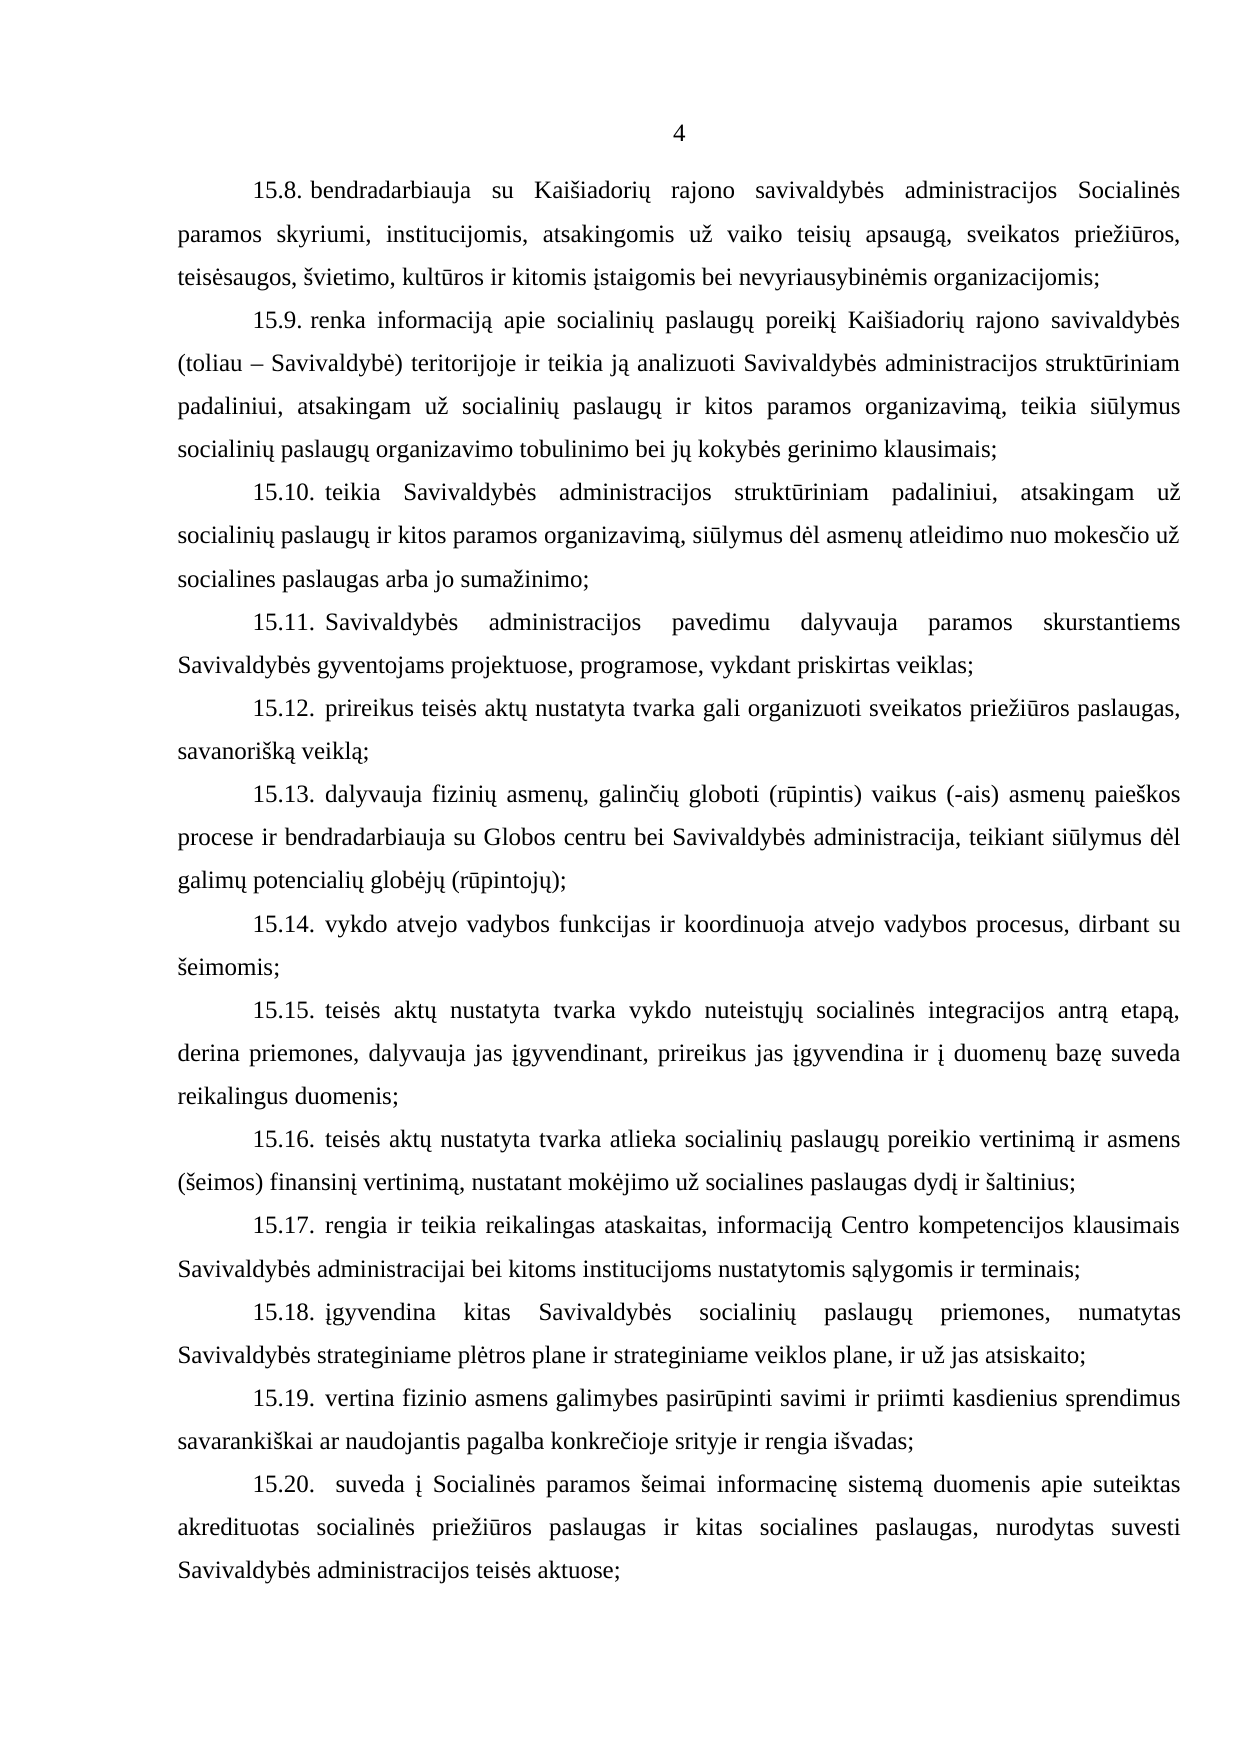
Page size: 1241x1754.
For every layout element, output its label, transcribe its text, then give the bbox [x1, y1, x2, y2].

text 15.12. prireikus teisės aktų nustatyta tvarka gali organizuoti sveikatos priežiūros paslaugas, savanorišką veiklą; [177, 693, 1181, 765]
text 15.17. rengia ir teikia reikalingas ataskaitas, informaciją Centro kompetencijos klausimais Savivaldybės administracijai bei kitoms institucijoms nustatytomis sąlygomis ir terminais; [177, 1211, 1181, 1282]
text 15.20. suveda į Socialinės paramos šeimai informacinę sistemą duomenis apie suteiktas akredituotas socialinės priežiūros paslaugas ir kitas socialines paslaugas, nurodytas suvesti Savivaldybės administracijos teisės aktuose; [177, 1469, 1181, 1584]
text 15.9. renka informaciją apie socialinių paslaugų poreikį Kaišiadorių rajono savivaldybės (toliau – Savivaldybė) teritorijoje ir teikia ją analizuoti Savivaldybės administracijos struktūriniam padaliniui, atsakingam už socialinių paslaugų ir kitos paramos organizavimą, teikia siūlymus socialinių paslaugų organizavimo tobulinimo bei jų kokybės gerinimo klausimais; [177, 305, 1181, 463]
text 15.16. teisės aktų nustatyta tvarka atlieka socialinių paslaugų poreikio vertinimą ir asmens (šeimos) finansinį vertinimą, nustatant mokėjimo už socialines paslaugas dydį ir šaltinius; [177, 1124, 1181, 1196]
text 15.15. teisės aktų nustatyta tvarka vykdo nuteistųjų socialinės integracijos antrą etapą, derina priemones, dalyvauja jas įgyvendinant, prireikus jas įgyvendina ir į duomenų bazę suveda reikalingus duomenis; [177, 995, 1181, 1110]
text 15.13. dalyvauja fizinių asmenų, galinčių globoti (rūpintis) vaikus (-ais) asmenų paieškos procese ir bendradarbiauja su Globos centru bei Savivaldybės administracija, teikiant siūlymus dėl galimų potencialių globėjų (rūpintojų); [177, 779, 1181, 894]
text 15.19. vertina fizinio asmens galimybes pasirūpinti savimi ir priimti kasdienius sprendimus savarankiškai ar naudojantis pagalba konkrečioje srityje ir rengia išvadas; [177, 1383, 1181, 1455]
text 15.10. teikia Savivaldybės administracijos struktūriniam padaliniui, atsakingam už socialinių paslaugų ir kitos paramos organizavimą, siūlymus dėl asmenų atleidimo nuo mokesčio už socialines paslaugas arba jo sumažinimo; [177, 477, 1181, 592]
text 15.14. vykdo atvejo vadybos funkcijas ir koordinuoja atvejo vadybos procesus, dirbant su šeimomis; [177, 909, 1181, 981]
text 15.11. Savivaldybės administracijos pavedimu dalyvauja paramos skurstantiems Savivaldybės gyventojams projektuose, programose, vykdant priskirtas veiklas; [177, 607, 1181, 679]
text 15.8. bendradarbiauja su Kaišiadorių rajono savivaldybės administracijos Socialinės paramos skyriumi, institucijomis, atsakingomis už vaiko teisių apsaugą, sveikatos priežiūros, teisėsaugos, švietimo, kultūros ir kitomis įstaigomis bei nevyriausybinėmis organizacijomis; [177, 176, 1181, 291]
text 15.18. įgyvendina kitas Savivaldybės socialinių paslaugų priemones, numatytas Savivaldybės strateginiame plėtros plane ir strateginiame veiklos plane, ir už jas atsiskaito; [177, 1297, 1181, 1369]
